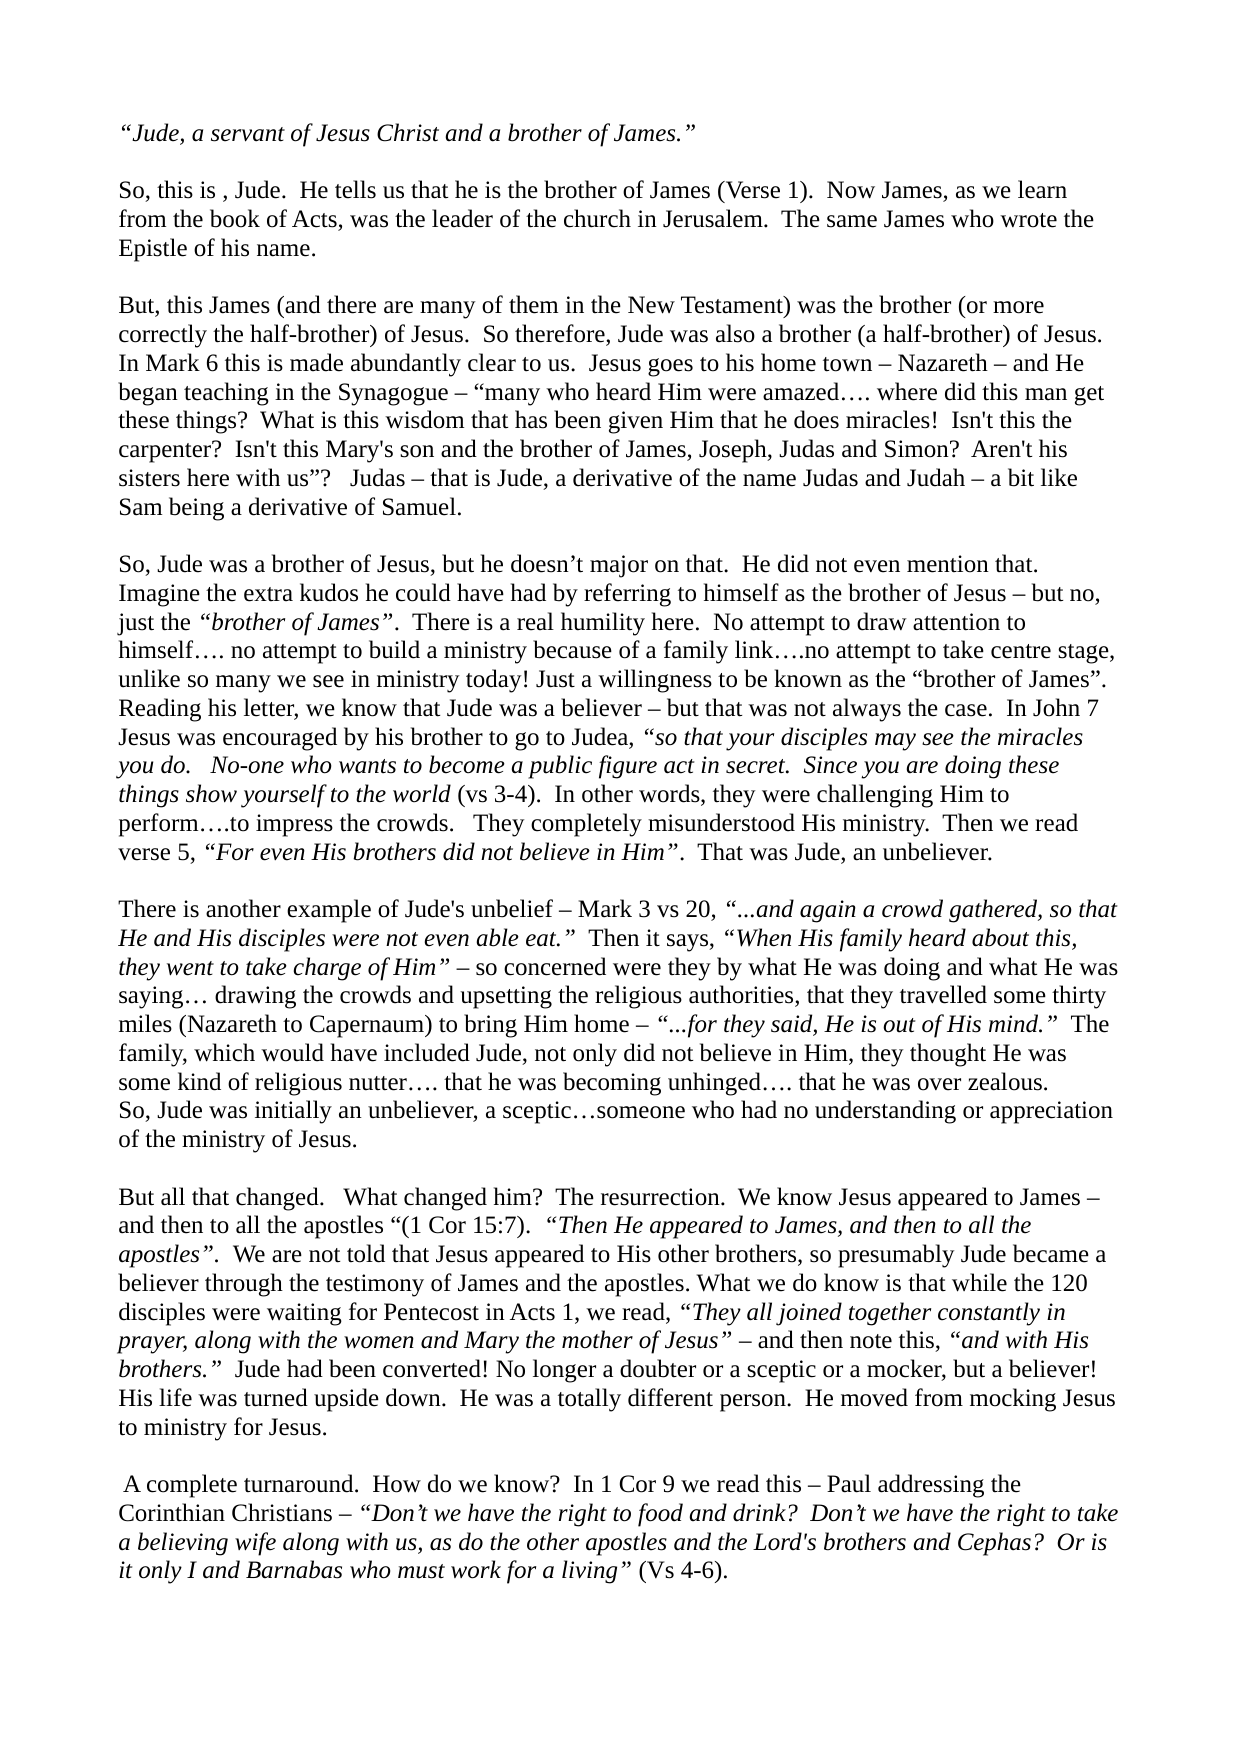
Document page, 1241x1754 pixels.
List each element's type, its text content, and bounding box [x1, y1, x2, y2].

text So, Jude was a brother of Jesus, but he doesn’t major on that. He did not even mention that. [118, 549, 1122, 578]
text Imagine the extra kudos he could have had by referring to himself as the brother of Jesus – but no, just the “brother of James”. There is a real humility here. No attempt to draw attention to himself…. no attempt to build a ministry because of a family link….no attempt to take centre stage, unlike so many we see in ministry today! Just a willingness to be known as the “brother of James”. [118, 578, 1122, 693]
text There is another example of Jude's unbelief – Mark 3 vs 20, “...and again a crowd gathered, so that He and His disciples were not even able eat.” Then it says, “When His family heard about this, they went to take charge of Him” – so concerned were they by what He was doing and what He was saying… drawing the crowds and upsetting the religious authorities, that they travelled some thirty miles (Nazareth to Capernaum) to bring Him home – “...for they said, He is out of His mind.” The family, which would have included Jude, not only did not believe in Him, they thought He was some kind of religious nutter…. that he was becoming unhinged…. that he was over zealous. [118, 894, 1122, 1096]
text But all that changed. What changed him? The resurrection. We know Jesus appeared to James – and then to all the apostles “(1 Cor 15:7). “Then He appeared to James, and then to all the apostles”. We are not told that Jesus appeared to His other brothers, so presumably Jude became a believer through the testimony of James and the apostles. What we do know is that while the 120 disciples were waiting for Pentecost in Acts 1, we read, “They all joined together constantly in prayer, along with the women and Mary the mother of Jesus” – and then note this, “and with His brothers.” Jude had been converted! No longer a doubter or a sceptic or a mocker, but a believer! [118, 1182, 1122, 1383]
text His life was turned upside down. He was a totally different person. He moved from mocking Jesus to ministry for Jesus. [118, 1383, 1122, 1441]
text So, Jude was initially an unbeliever, a sceptic…someone who had no understanding or appreciation of the ministry of Jesus. [118, 1096, 1122, 1153]
text But, this James (and there are many of them in the New Testament) was the brother (or more correctly the half-brother) of Jesus. So therefore, Jude was also a brother (a half-brother) of Jesus. In Mark 6 this is made abundantly clear to us. Jesus goes to his home town – Nazareth – and He began teaching in the Synagogue – “many who heard Him were amazed…. where did this man get these things? What is this wisdom that has been given Him that he does miracles! Isn't this the carpenter? Isn't this Mary's son and the brother of James, Joseph, Judas and Simon? Aren't his sisters here with us”? Judas – that is Jude, a derivative of the name Judas and Judah – a bit like Sam being a derivative of Samuel. [118, 291, 1122, 521]
text “Jude, a servant of Jesus Christ and a brother of James.” [118, 118, 1122, 147]
text Reading his letter, we know that Jude was a believer – but that was not always the case. In John 7 Jesus was encouraged by his brother to go to Judea, “so that your disciples may see the miracles you do. No-one who wants to become a public figure act in secret. Since you are doing these things show yourself to the world (vs 3-4). In other words, they were challenging Him to perform….to impress the crowds. They completely misunderstood His ministry. Then we read verse 5, “For even His brothers did not believe in Him”. That was Jude, an unbeliever. [118, 693, 1122, 866]
text A complete turnaround. How do we know? In 1 Cor 9 we read this – Paul addressing the Corinthian Christians – “Don’t we have the right to food and drink? Don’t we have the right to take a believing wife along with us, as do the other apostles and the Lord's brothers and Cephas? Or is it only I and Barnabas who must work for a living” (Vs 4-6). [118, 1469, 1122, 1584]
text So, this is , Jude. He tells us that he is the brother of James (Verse 1). Now James, as we learn from the book of Acts, was the leader of the church in Jerusalem. The same James who wrote the Epistle of his name. [118, 176, 1122, 262]
